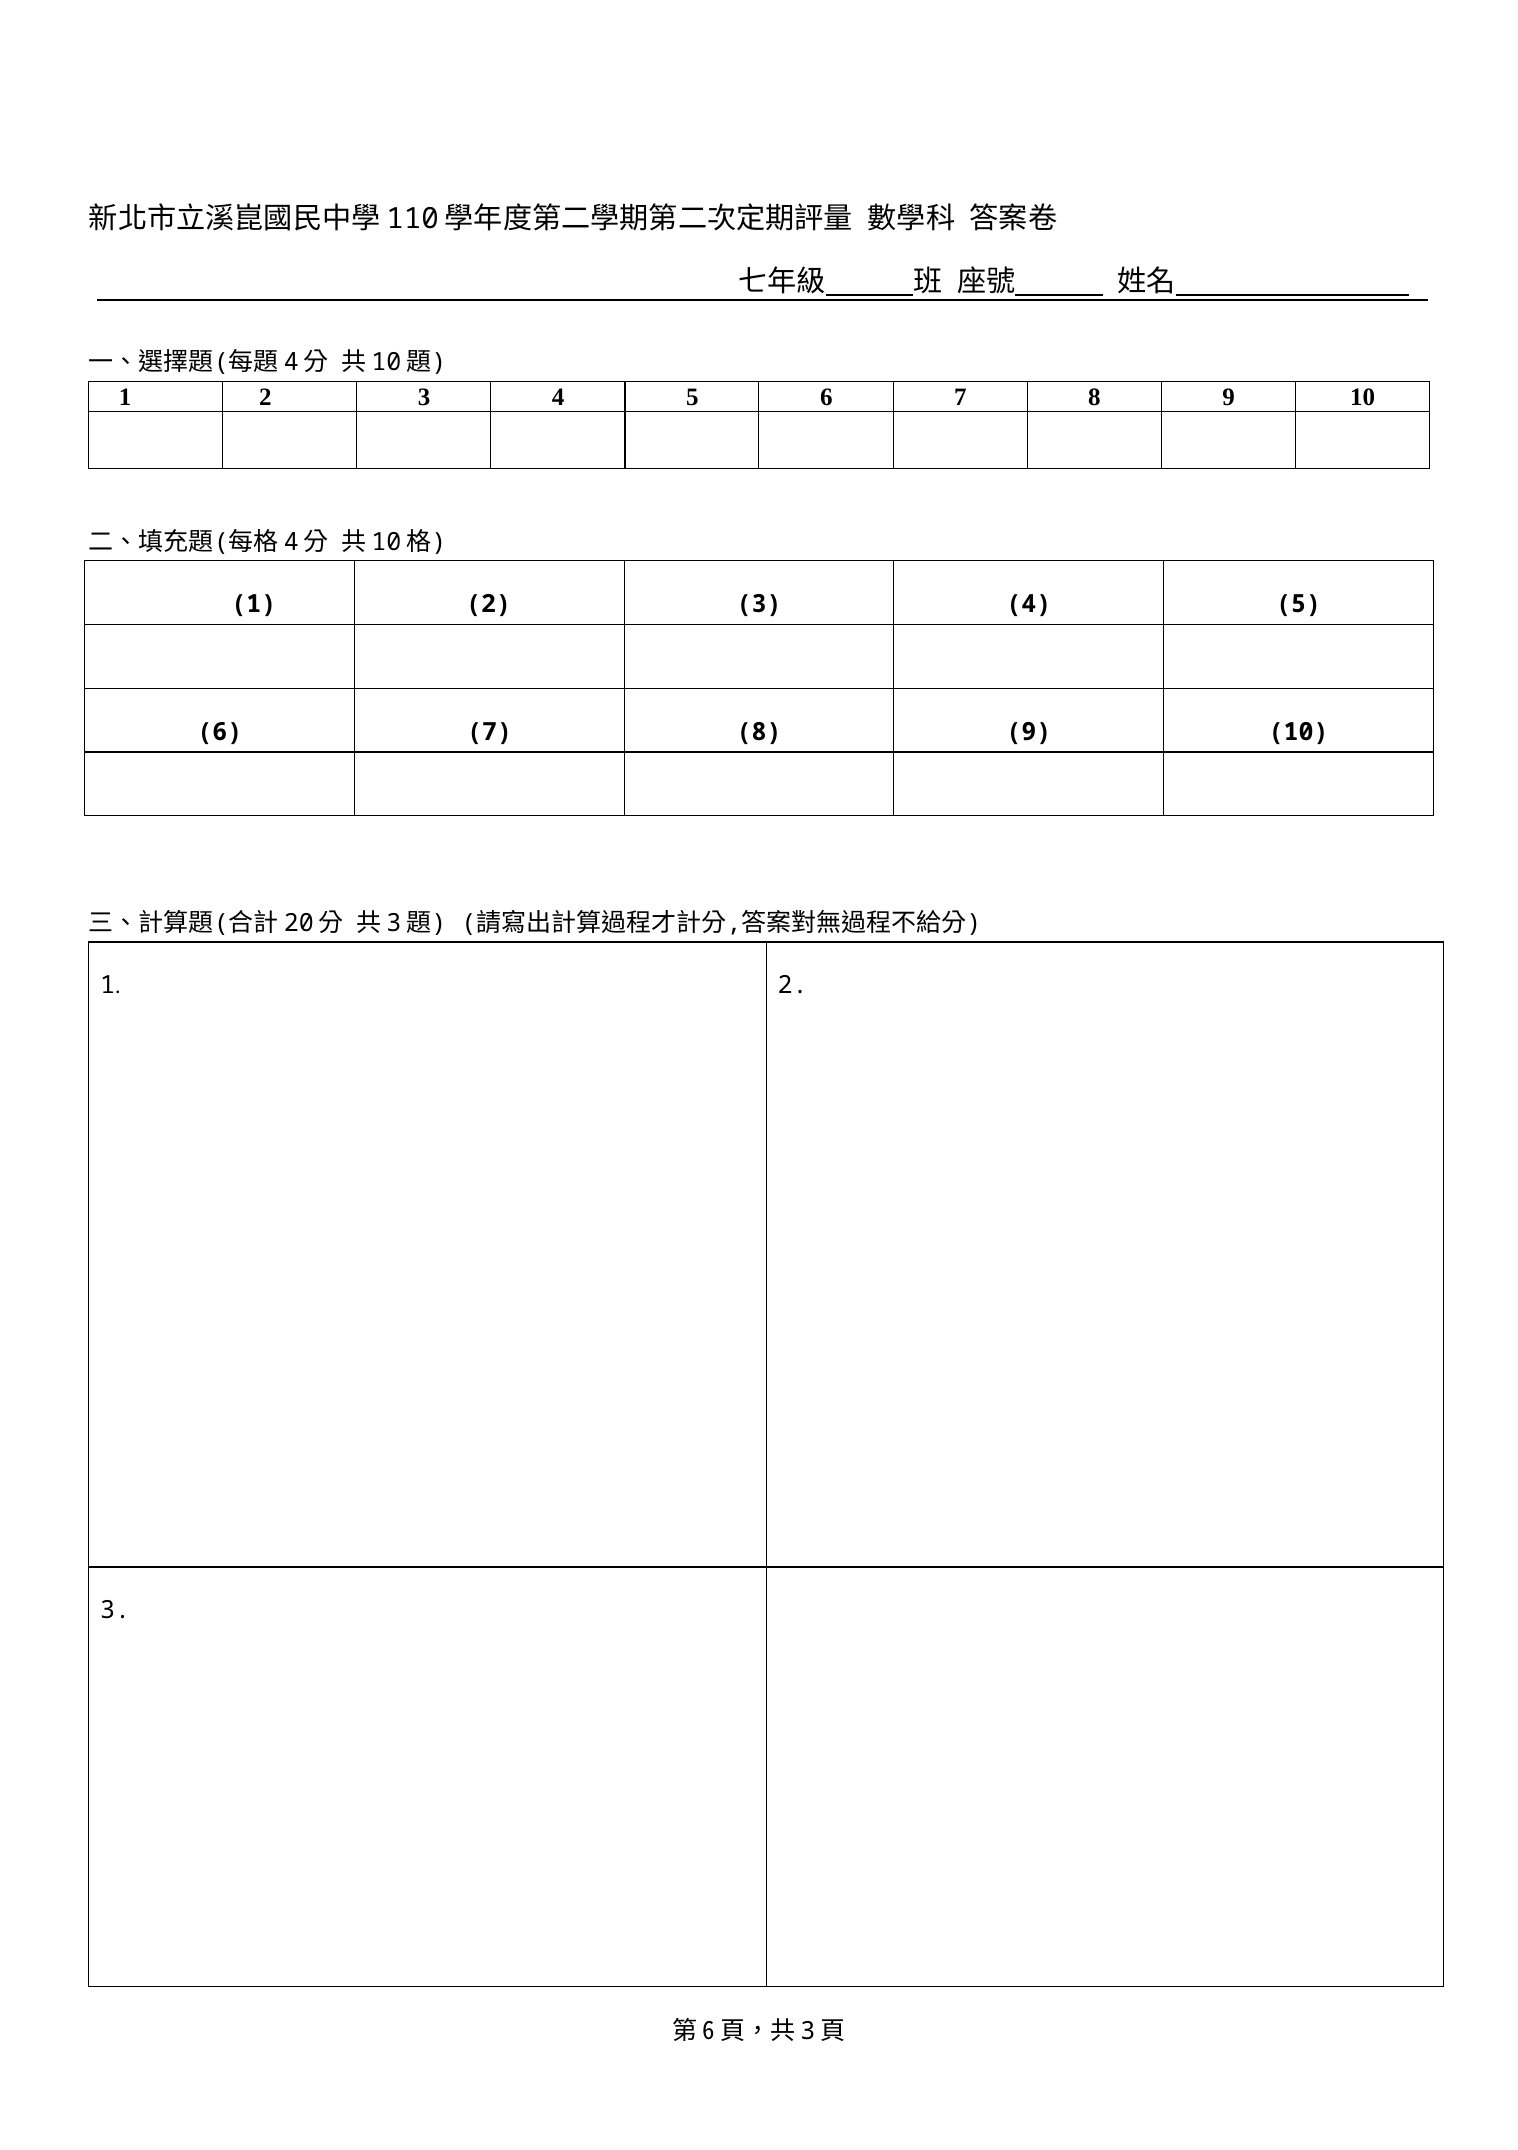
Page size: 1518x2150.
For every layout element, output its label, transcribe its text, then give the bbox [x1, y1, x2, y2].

table_cell [355, 625, 624, 688]
table_cell [357, 412, 490, 468]
table_cell [1164, 625, 1433, 688]
table_cell [894, 753, 1163, 815]
table_header 2 [223, 382, 356, 411]
table_header 10 [1296, 382, 1429, 411]
table_cell [1028, 412, 1161, 468]
table_cell (9) [894, 689, 1163, 751]
table_header 1. [89, 943, 766, 1566]
table_header (2) [355, 561, 624, 624]
text 三、計算題(合計20分 共3題) (請寫出計算過程才計分,答案對無過程不給分) [89, 879, 1429, 941]
table_cell (6) [85, 689, 354, 751]
table_cell [625, 625, 893, 688]
table_cell [491, 412, 624, 468]
table_cell (10) [1164, 689, 1433, 751]
table_header 4 [491, 382, 624, 411]
table_cell [626, 412, 758, 468]
table_cell 3. [89, 1568, 766, 1986]
table_header 1 [89, 382, 222, 411]
table_header 8 [1028, 382, 1161, 411]
table_header (3) [625, 561, 893, 624]
table_cell [89, 412, 222, 468]
table_header (5) [1164, 561, 1433, 624]
table_header 6 [759, 382, 893, 411]
table_cell [894, 412, 1027, 468]
text 七年級 班 座號 姓名 [738, 237, 1429, 299]
table_header 2. [767, 943, 1443, 1566]
table_header 5 [626, 382, 758, 411]
table_cell [625, 753, 893, 815]
table_header 9 [1162, 382, 1295, 411]
text 新北市立溪崑國民中學110學年度第二學期第二次定期評量 數學科 答案卷 [89, 174, 1429, 237]
table_cell [767, 1568, 1443, 1986]
table_cell (7) [355, 689, 624, 751]
table_header (4) [894, 561, 1163, 624]
table_cell [894, 625, 1163, 688]
table_cell [85, 625, 354, 688]
table_cell [1296, 412, 1429, 468]
table_cell [1164, 753, 1433, 815]
text 一、選擇題(每題4分 共10題) [89, 318, 1429, 381]
table_cell [1162, 412, 1295, 468]
table_header 7 [894, 382, 1027, 411]
table_cell (8) [625, 689, 893, 751]
text 二、填充題(每格4分 共10格) [89, 498, 1429, 560]
table_cell [223, 412, 356, 468]
table_cell [759, 412, 893, 468]
table_cell [85, 753, 354, 815]
table_header (1) [85, 561, 354, 624]
table_header 3 [357, 382, 490, 411]
table_cell [355, 753, 624, 815]
